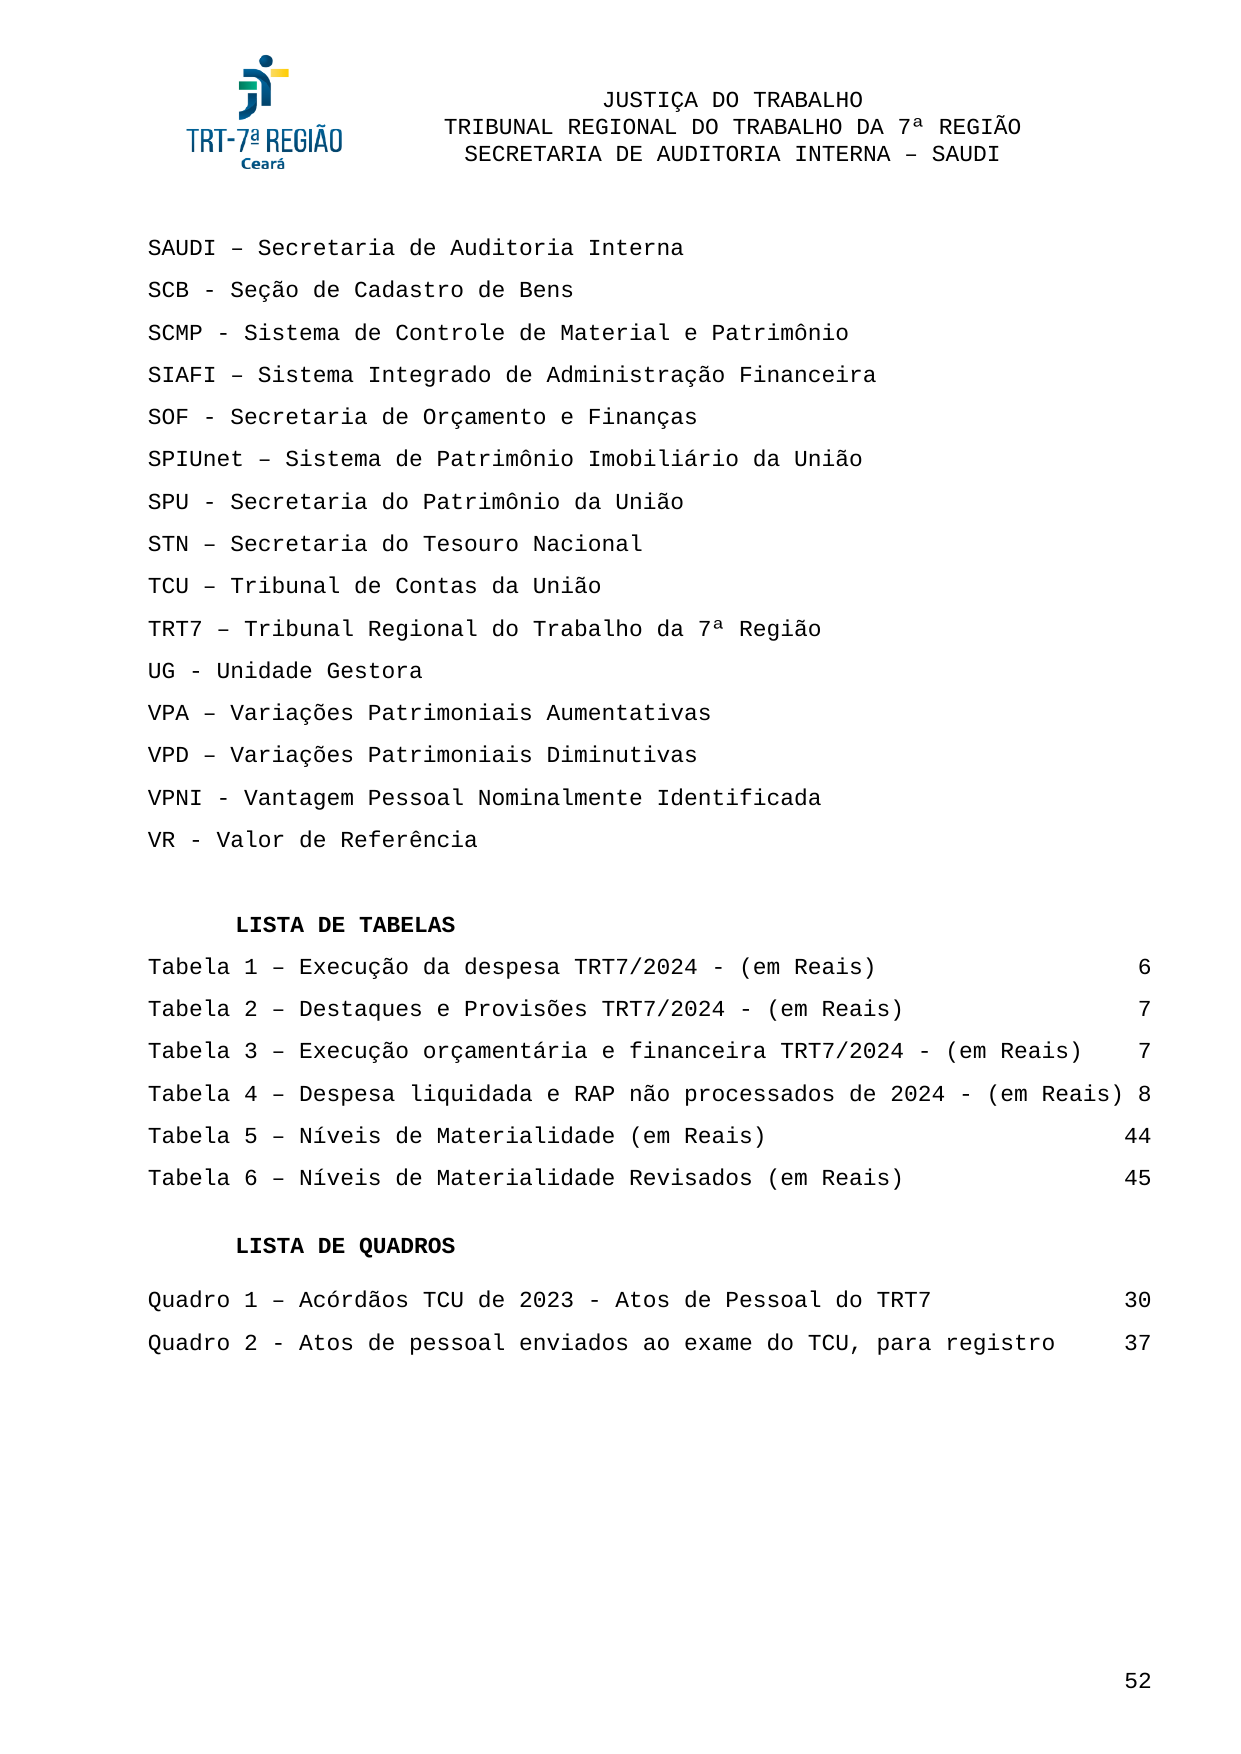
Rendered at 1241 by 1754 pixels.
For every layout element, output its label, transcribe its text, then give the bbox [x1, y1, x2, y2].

text SCB - Seção de Cadastro de Bens [148, 279, 1152, 304]
text VPA – Variações Patrimoniais Aumentativas [148, 702, 1152, 727]
text Tabela 3 – Execução orçamentária e financeira TRT7/2024 - (em Reais) 7 [148, 1040, 1152, 1066]
text UG - Unidade Gestora [148, 659, 1152, 685]
text STN – Secretaria do Tesouro Nacional [148, 532, 1152, 558]
text Quadro 1 – Acórdãos TCU de 2023 - Atos de Pessoal do TRT7 30 [148, 1289, 1152, 1315]
text SOF - Secretaria de Orçamento e Finanças [148, 406, 1152, 431]
text Tabela 5 – Níveis de Materialidade (em Reais) 44 [148, 1124, 1152, 1150]
text TRT7 – Tribunal Regional do Trabalho da 7ª Região [148, 617, 1152, 643]
text Tabela 1 – Execução da despesa TRT7/2024 - (em Reais) 6 [148, 955, 1152, 981]
text SIAFI – Sistema Integrado de Administração Financeira [148, 363, 1152, 389]
text VPNI - Vantagem Pessoal Nominalmente Identificada [148, 786, 1152, 812]
text SAUDI – Secretaria de Auditoria Interna [148, 236, 1152, 262]
text Tabela 6 – Níveis de Materialidade Revisados (em Reais) 45 [148, 1167, 1152, 1193]
text TCU – Tribunal de Contas da União [148, 575, 1152, 601]
text SPIUnet – Sistema de Patrimônio Imobiliário da União [148, 448, 1152, 474]
picture [171, 52, 352, 176]
text SPU - Secretaria do Patrimônio da União [148, 490, 1152, 516]
text VPD – Variações Patrimoniais Diminutivas [148, 744, 1152, 770]
text Quadro 2 - Atos de pessoal enviados ao exame do TCU, para registro 37 [148, 1331, 1152, 1357]
text SCMP - Sistema de Controle de Material e Patrimônio [148, 321, 1152, 347]
text Tabela 2 – Destaques e Provisões TRT7/2024 - (em Reais) 7 [148, 998, 1152, 1023]
subtitle LISTA DE TABELAS [148, 913, 1152, 939]
text Tabela 4 – Despesa liquidada e RAP não processados de 2024 - (em Reais) 8 [148, 1082, 1152, 1108]
subtitle LISTA DE QUADROS [148, 1234, 1152, 1260]
text VR - Valor de Referência [148, 828, 1152, 854]
